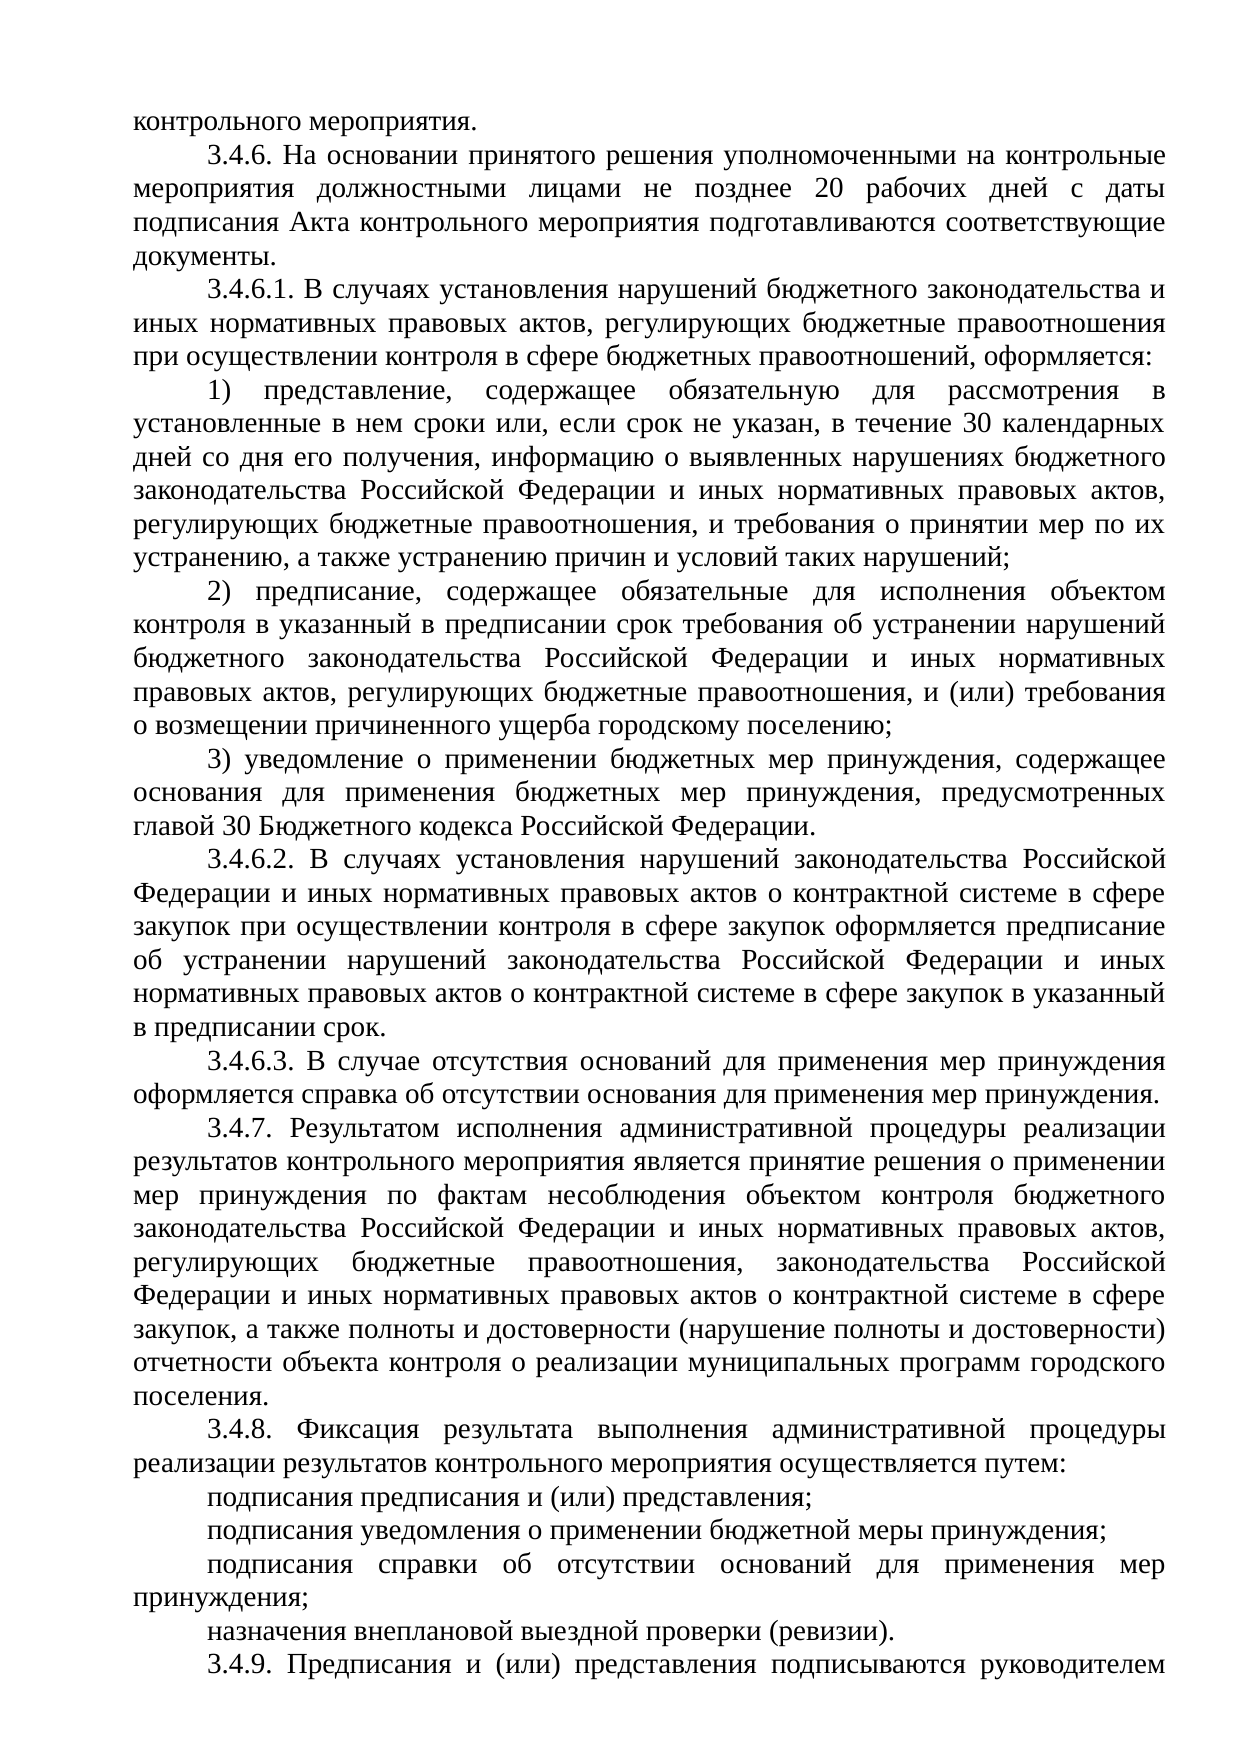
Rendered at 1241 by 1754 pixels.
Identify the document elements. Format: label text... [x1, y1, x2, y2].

text подписания предписания и (или) представления; [133, 1479, 1167, 1512]
text 3.4.6. На основании принятого решения уполномоченными на контрольные мероприятия должностными лицами не позднее 20 рабочих дней с даты подписания Акта контрольного мероприятия подготавливаются соответствующие документы. [133, 137, 1167, 271]
text 3.4.8. Фиксация результата выполнения административной процедуры реализации результатов контрольного мероприятия осуществляется путем: [133, 1412, 1167, 1479]
text 3.4.6.1. В случаях установления нарушений бюджетного законодательства и иных нормативных правовых актов, регулирующих бюджетные правоотношения при осуществлении контроля в сфере бюджетных правоотношений, оформляется: [133, 271, 1167, 372]
text подписания справки об отсутствии оснований для применения мер принуждения; [133, 1546, 1167, 1613]
text 3.4.9. Предписания и (или) представления подписываются руководителем [133, 1646, 1167, 1680]
text контрольного мероприятия. [133, 103, 1167, 137]
text 3) уведомление о применении бюджетных мер принуждения, содержащее основания для применения бюджетных мер принуждения, предусмотренных главой 30 Бюджетного кодекса Российской Федерации. [133, 741, 1167, 841]
text 1) представление, содержащее обязательную для рассмотрения в установленные в нем сроки или, если срок не указан, в течение 30 календарных дней со дня его получения, информацию о выявленных нарушениях бюджетного законодательства Российской Федерации и иных нормативных правовых актов, регулирующих бюджетные правоотношения, и требования о принятии мер по их устранению, а также устранению причин и условий таких нарушений; [133, 372, 1167, 573]
text подписания уведомления о применении бюджетной меры принуждения; [133, 1512, 1167, 1546]
text 2) предписание, содержащее обязательные для исполнения объектом контроля в указанный в предписании срок требования об устранении нарушений бюджетного законодательства Российской Федерации и иных нормативных правовых актов, регулирующих бюджетные правоотношения, и (или) требования о возмещении причиненного ущерба городскому поселению; [133, 573, 1167, 741]
text назначения внеплановой выездной проверки (ревизии). [133, 1613, 1167, 1646]
text 3.4.6.2. В случаях установления нарушений законодательства Российской Федерации и иных нормативных правовых актов о контрактной системе в сфере закупок при осуществлении контроля в сфере закупок оформляется предписание об устранении нарушений законодательства Российской Федерации и иных нормативных правовых актов о контрактной системе в сфере закупок в указанный в предписании срок. [133, 841, 1167, 1043]
text 3.4.7. Результатом исполнения административной процедуры реализации результатов контрольного мероприятия является принятие решения о применении мер принуждения по фактам несоблюдения объектом контроля бюджетного законодательства Российской Федерации и иных нормативных правовых актов, регулирующих бюджетные правоотношения, законодательства Российской Федерации и иных нормативных правовых актов о контрактной системе в сфере закупок, а также полноты и достоверности (нарушение полноты и достоверности) отчетности объекта контроля о реализации муниципальных программ городского поселения. [133, 1110, 1167, 1412]
text 3.4.6.3. В случае отсутствия оснований для применения мер принуждения оформляется справка об отсутствии основания для применения мер принуждения. [133, 1043, 1167, 1110]
